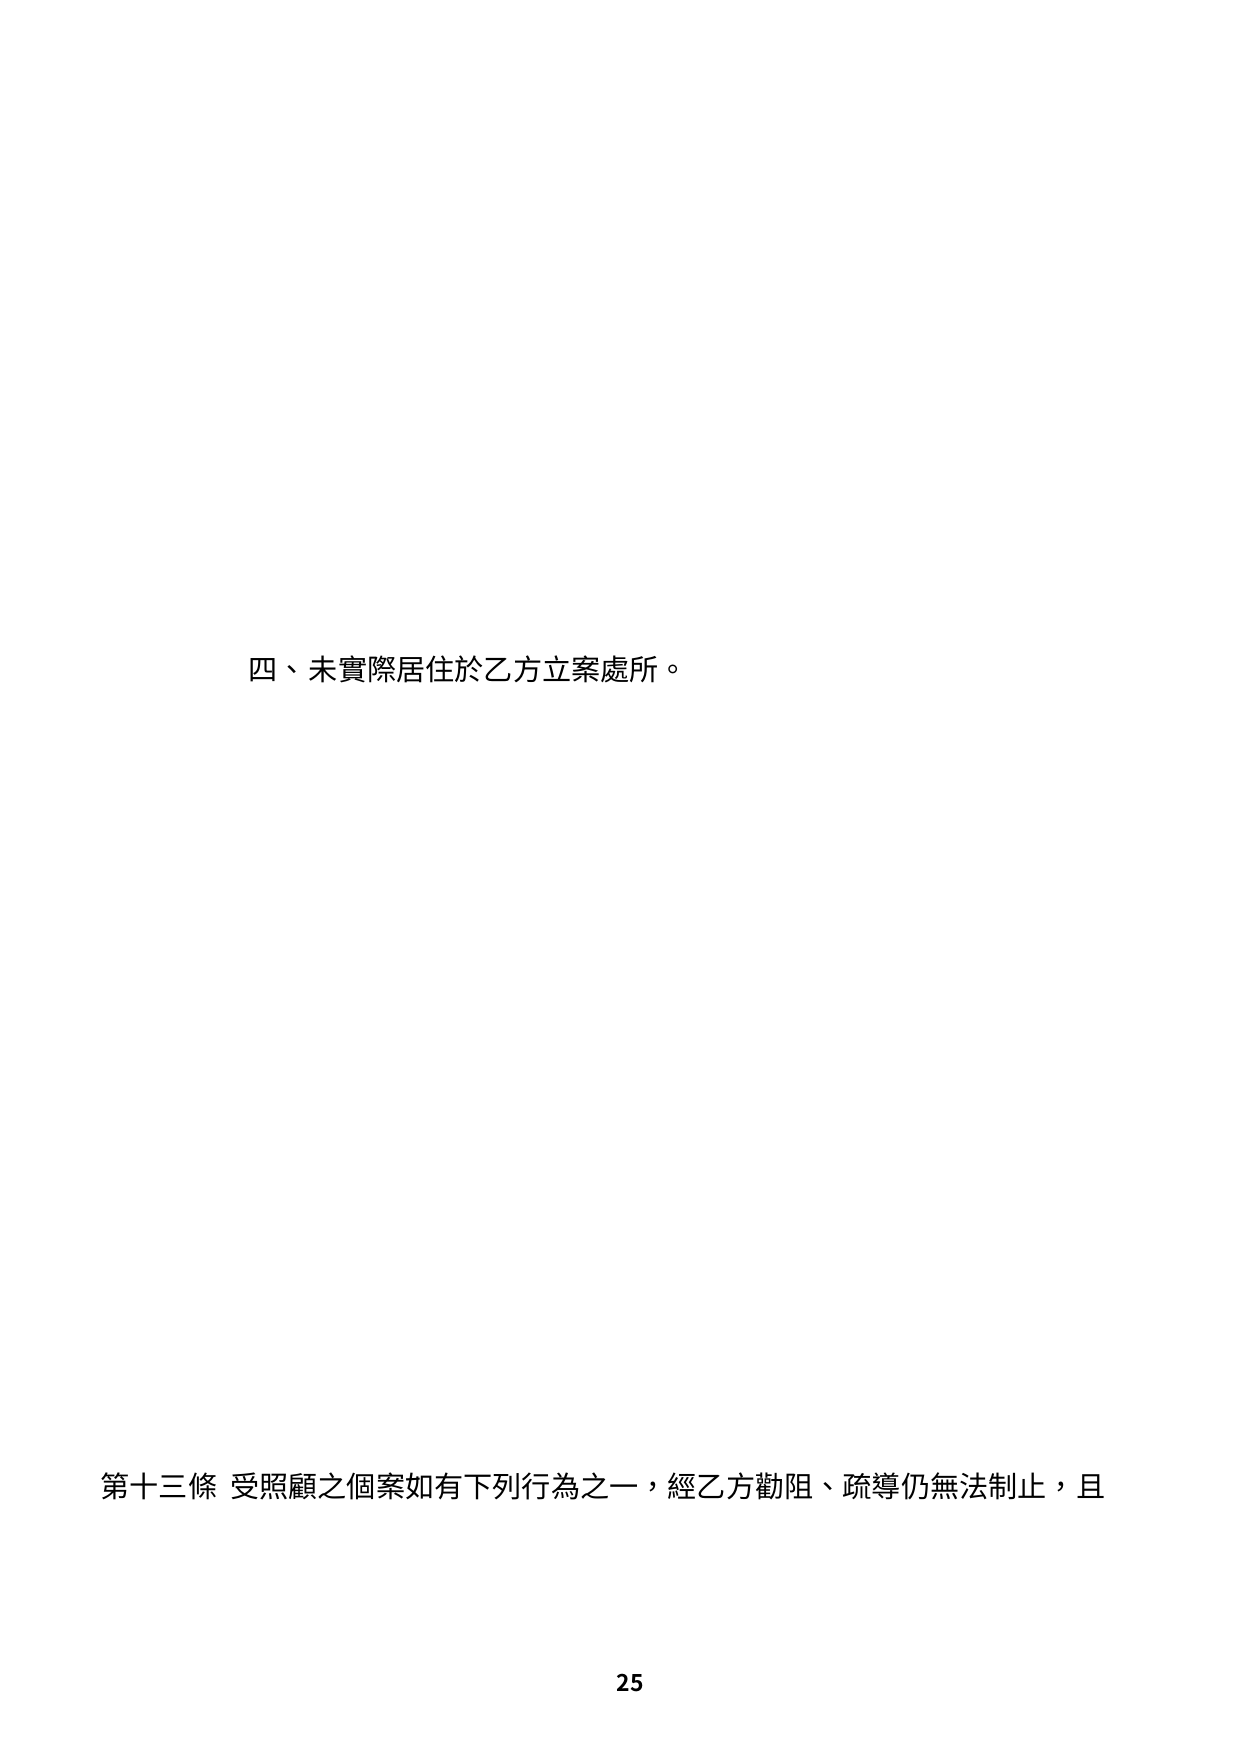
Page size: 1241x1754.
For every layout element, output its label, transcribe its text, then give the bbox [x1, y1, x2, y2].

list 未實際居住於乙方立案處所。 [248, 272, 1107, 680]
text 第十三條 受照顧之個案如有下列行為之一，經乙方勸阻、疏導仍無法制止，且 [100, 1088, 1107, 1497]
